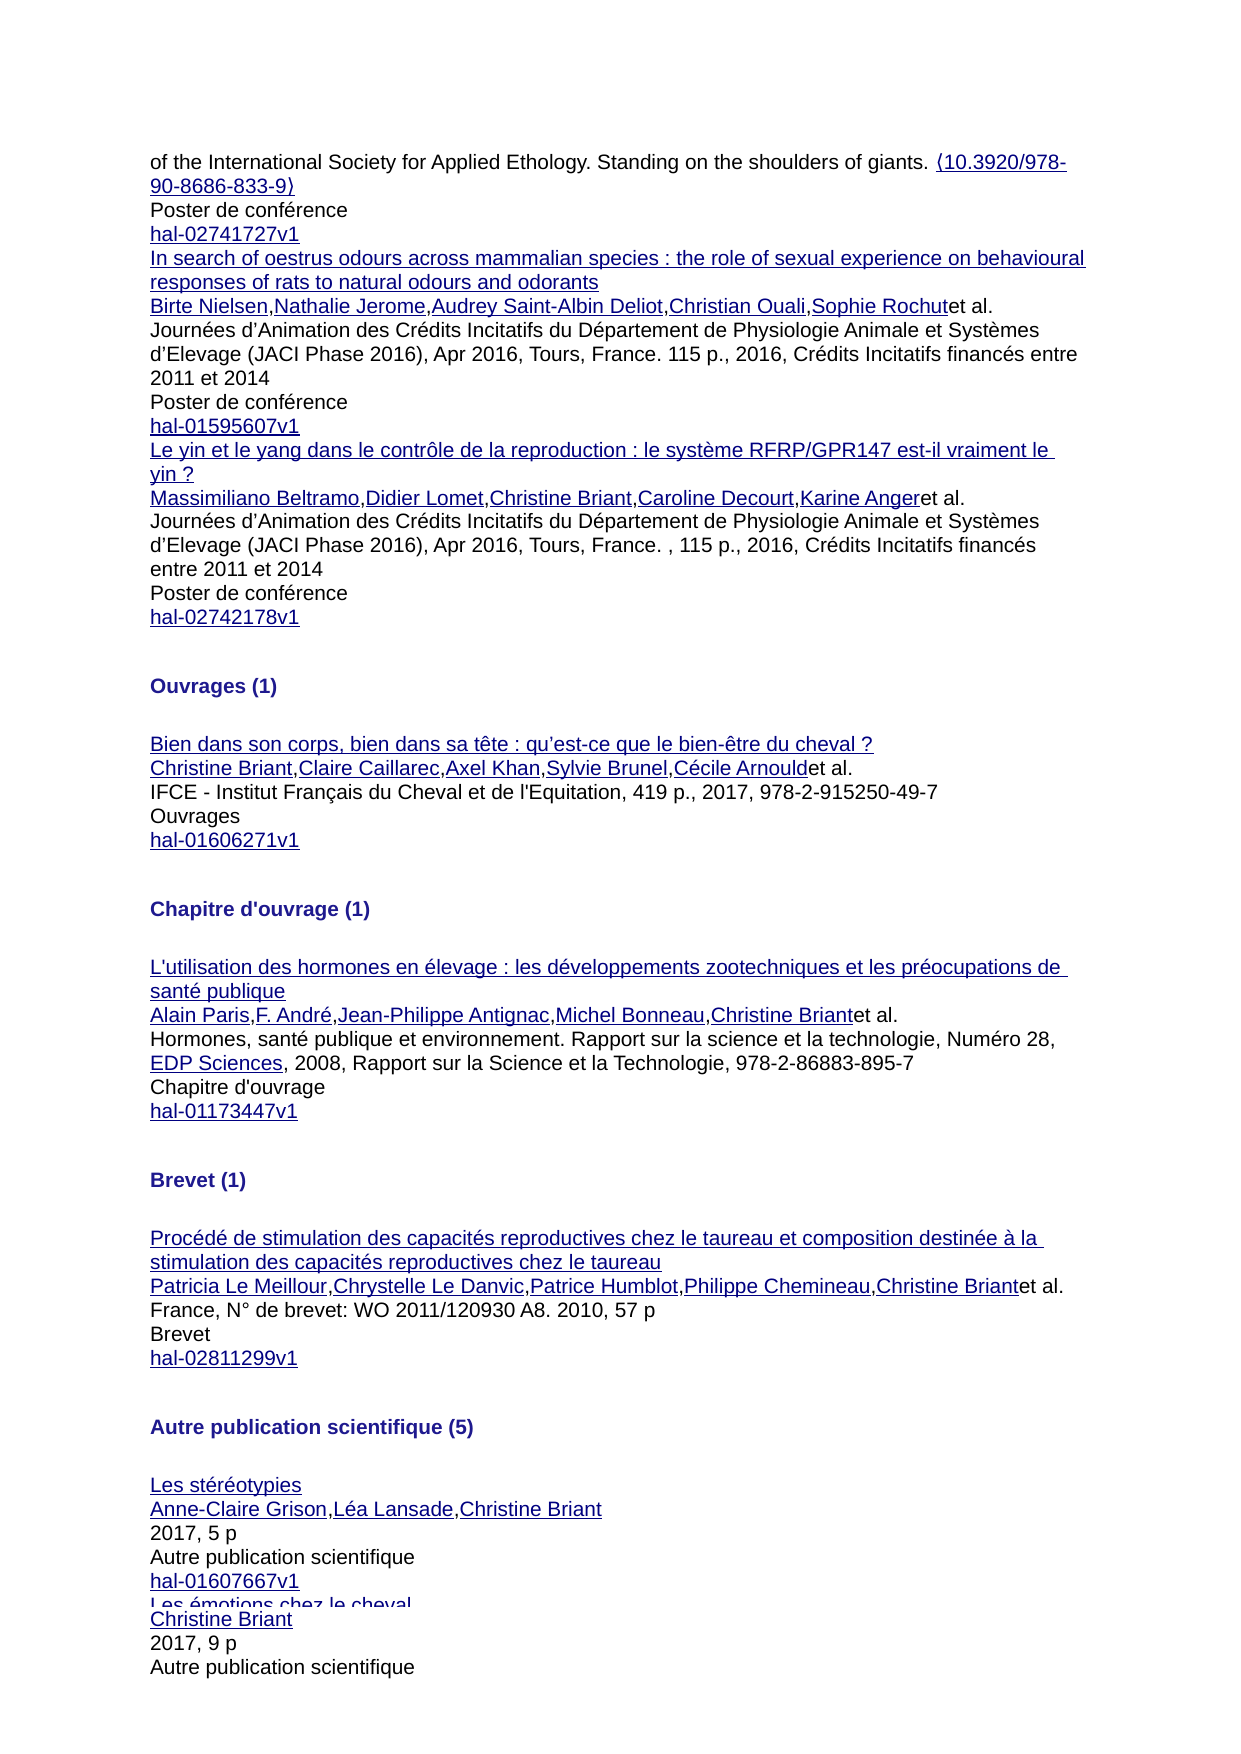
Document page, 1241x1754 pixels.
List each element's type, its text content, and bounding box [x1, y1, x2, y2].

table_cell The role of sexual experience on behavioural responses of rats to natural oestrus odours and odorants Birte L. Nielsen,Nathalie Jerome,Audrey Saint Albin,Christian Ouali,Sophie Rochutet al. 50. Congress of the International Society for Applied Ethology (ISAE 2016), Jul 2016, Edimbourg, United Kingdom. Wageningen Academic Publishers, 456 p., 2016, Proceedings of the 50th Congress of the International Society for Applied Ethology. Standing on the shoulders of giants. ⟨10.3920/978-90-8686-833-9⟩ Poster de conférence hal-02741727v1 [150, 150, 1090, 246]
subtitle Brevet (1) [150, 1168, 1090, 1192]
table_cell In search of oestrus odours across mammalian species : the role of sexual experience on behavioural responses of rats to natural odours and odorants Birte Nielsen,Nathalie Jerome,Audrey Saint-Albin Deliot,Christian Ouali,Sophie Rochutet al. Journées d’Animation des Crédits Incitatifs du Département de Physiologie Animale et Systèmes d’Elevage (JACI Phase 2016), Apr 2016, Tours, France. 115 p., 2016, Crédits Incitatifs financés entre 2011 et 2014 Poster de conférence hal-01595607v1 [150, 246, 1090, 437]
table_cell Les émotions chez le cheval Christine Briant 2017, 9 p Autre publication scientifique [150, 1593, 1090, 1679]
subtitle Ouvrages (1) [150, 674, 1090, 698]
table_cell Le yin et le yang dans le contrôle de la reproduction : le système RFRP/GPR147 est-il vraiment le yin ? Massimiliano Beltramo,Didier Lomet,Christine Briant,Caroline Decourt,Karine Angeret al. Journées d’Animation des Crédits Incitatifs du Département de Physiologie Animale et Systèmes d’Elevage (JACI Phase 2016), Apr 2016, Tours, France. , 115 p., 2016, Crédits Incitatifs financés entre 2011 et 2014 Poster de conférence hal-02742178v1 [150, 438, 1090, 629]
table_header Bien dans son corps, bien dans sa tête : qu’est-ce que le bien-être du cheval ? Christine Briant,Claire Caillarec,Axel Khan,Sylvie Brunel,Cécile Arnouldet al. IFCE - Institut Français du Cheval et de l'Equitation, 419 p., 2017, 978-2-915250-49-7 Ouvrages hal-01606271v1 [150, 732, 1090, 852]
table_header L'utilisation des hormones en élevage : les développements zootechniques et les préocupations de santé publique Alain Paris,F. André,Jean-Philippe Antignac,Michel Bonneau,Christine Briantet al. Hormones, santé publique et environnement. Rapport sur la science et la technologie, Numéro 28, EDP Sciences, 2008, Rapport sur la Science et la Technologie, 978-2-86883-895-7 Chapitre d'ouvrage hal-01173447v1 [150, 955, 1090, 1123]
subtitle Chapitre d'ouvrage (1) [150, 897, 1090, 921]
subtitle Autre publication scientifique (5) [150, 1414, 1090, 1438]
table_header Procédé de stimulation des capacités reproductives chez le taureau et composition destinée à la stimulation des capacités reproductives chez le taureau Patricia Le Meillour,Chrystelle Le Danvic,Patrice Humblot,Philippe Chemineau,Christine Briantet al. France, N° de brevet: WO 2011/120930 A8. 2010, 57 p Brevet hal-02811299v1 [150, 1226, 1090, 1370]
table_header Les stéréotypies Anne-Claire Grison,Léa Lansade,Christine Briant 2017, 5 p Autre publication scientifique hal-01607667v1 [150, 1473, 1090, 1593]
